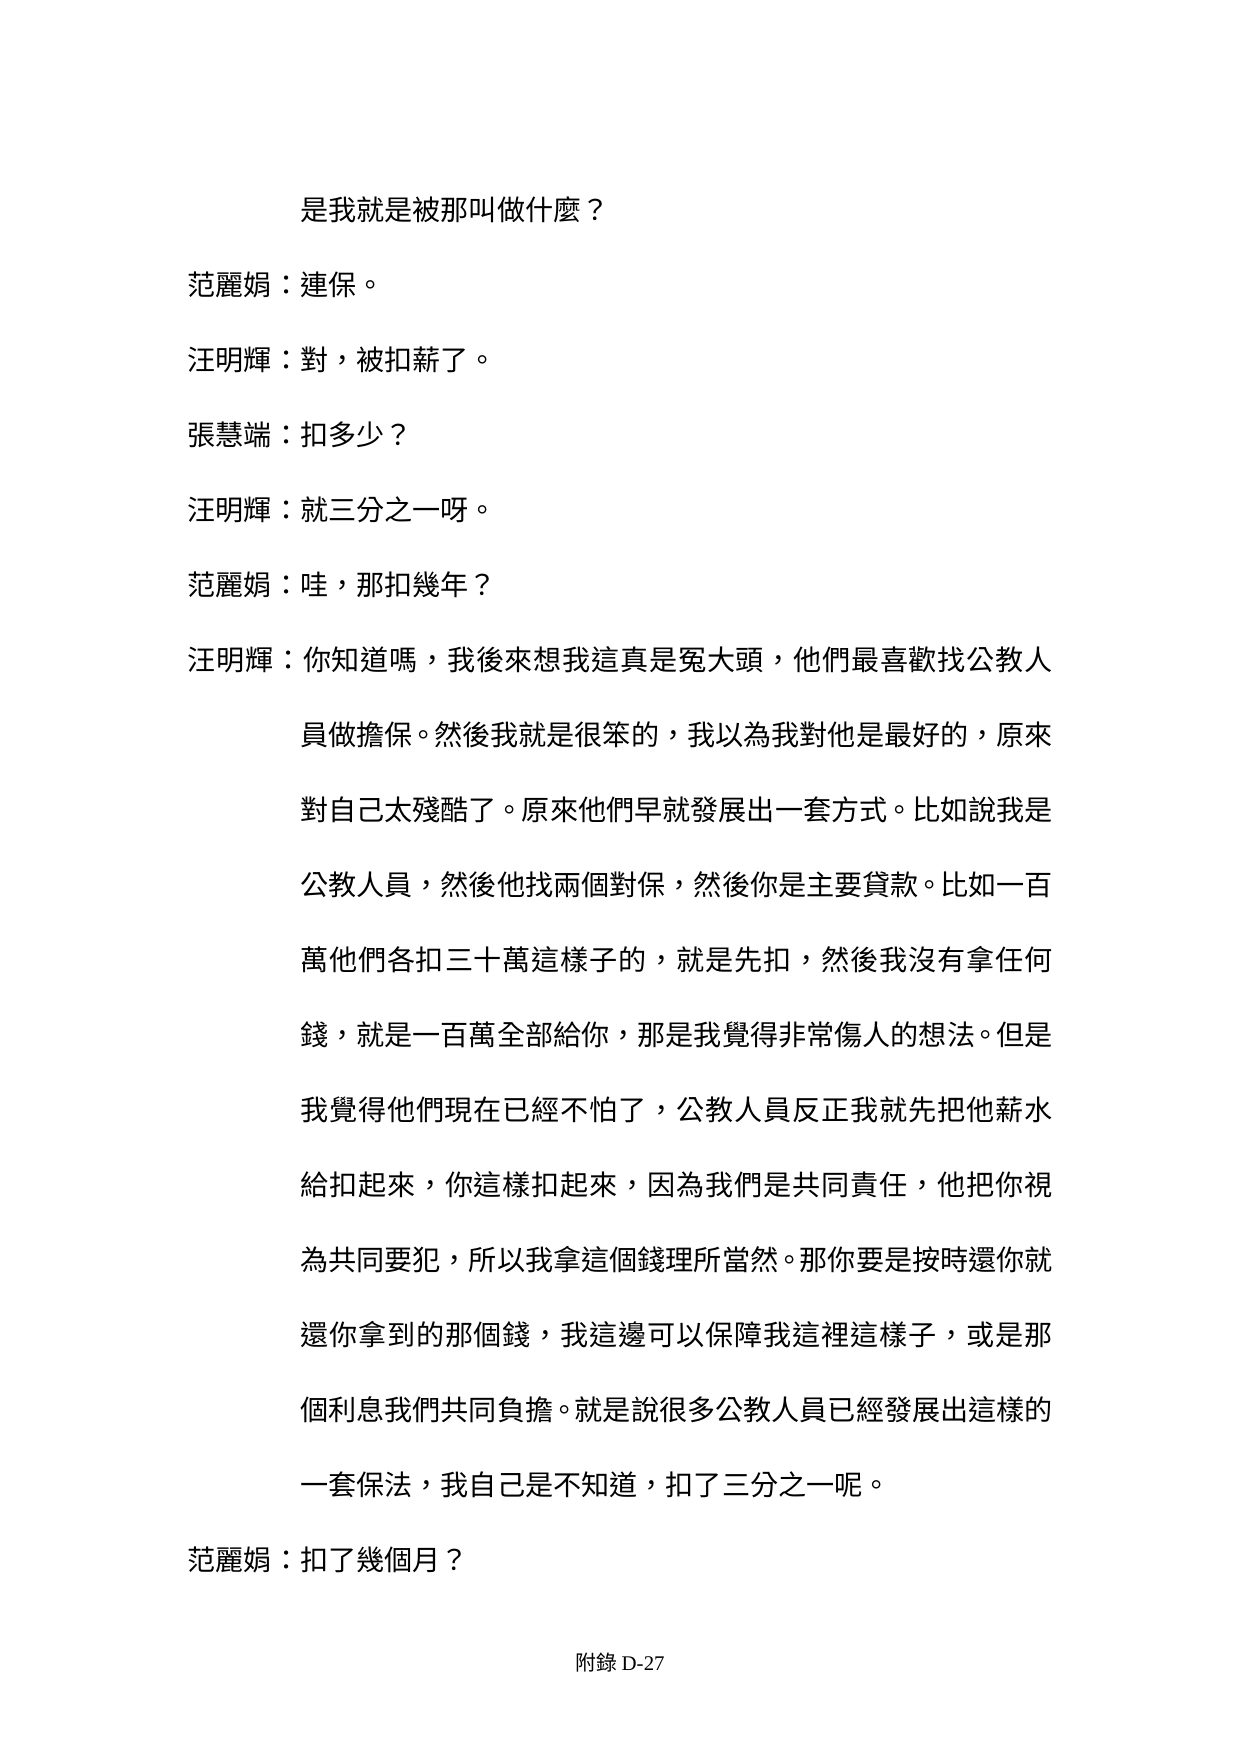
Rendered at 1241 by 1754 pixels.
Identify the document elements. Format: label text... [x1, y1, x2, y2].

text 張慧端：扣多少？ [187, 389, 1053, 464]
text 是我就是被那叫做什麼？ [187, 164, 1053, 239]
text 汪明輝：對，被扣薪了。 [187, 314, 1053, 389]
text 汪明輝：你知道嗎，我後來想我這真是冤大頭，他們最喜歡找公教人員做擔保。然後我就是很笨的，我以為我對他是最好的，原來對自己太殘酷了。原來他們早就發展出一套方式。比如說我是公教人員，然後他找兩個對保，然後你是主要貸款。比如一百萬他們各扣三十萬這樣子的，就是先扣，然後我沒有拿任何錢，就是一百萬全部給你，那是我覺得非常傷人的想法。但是我覺得他們現在已經不怕了，公教人員反正我就先把他薪水給扣起來，你這樣扣起來，因為我們是共同責任，他把你視為共同要犯，所以我拿這個錢理所當然。那你要是按時還你就還你拿到的那個錢，我這邊可以保障我這裡這樣子，或是那個利息我們共同負擔。就是說很多公教人員已經發展出這樣的一套保法，我自己是不知道，扣了三分之一呢。 [187, 614, 1053, 1514]
text 汪明輝：就三分之一呀。 [187, 464, 1053, 539]
text 范麗娟：扣了幾個月？ [187, 1514, 1053, 1589]
text 范麗娟：哇，那扣幾年？ [187, 539, 1053, 614]
text 范麗娟：連保。 [187, 239, 1053, 314]
